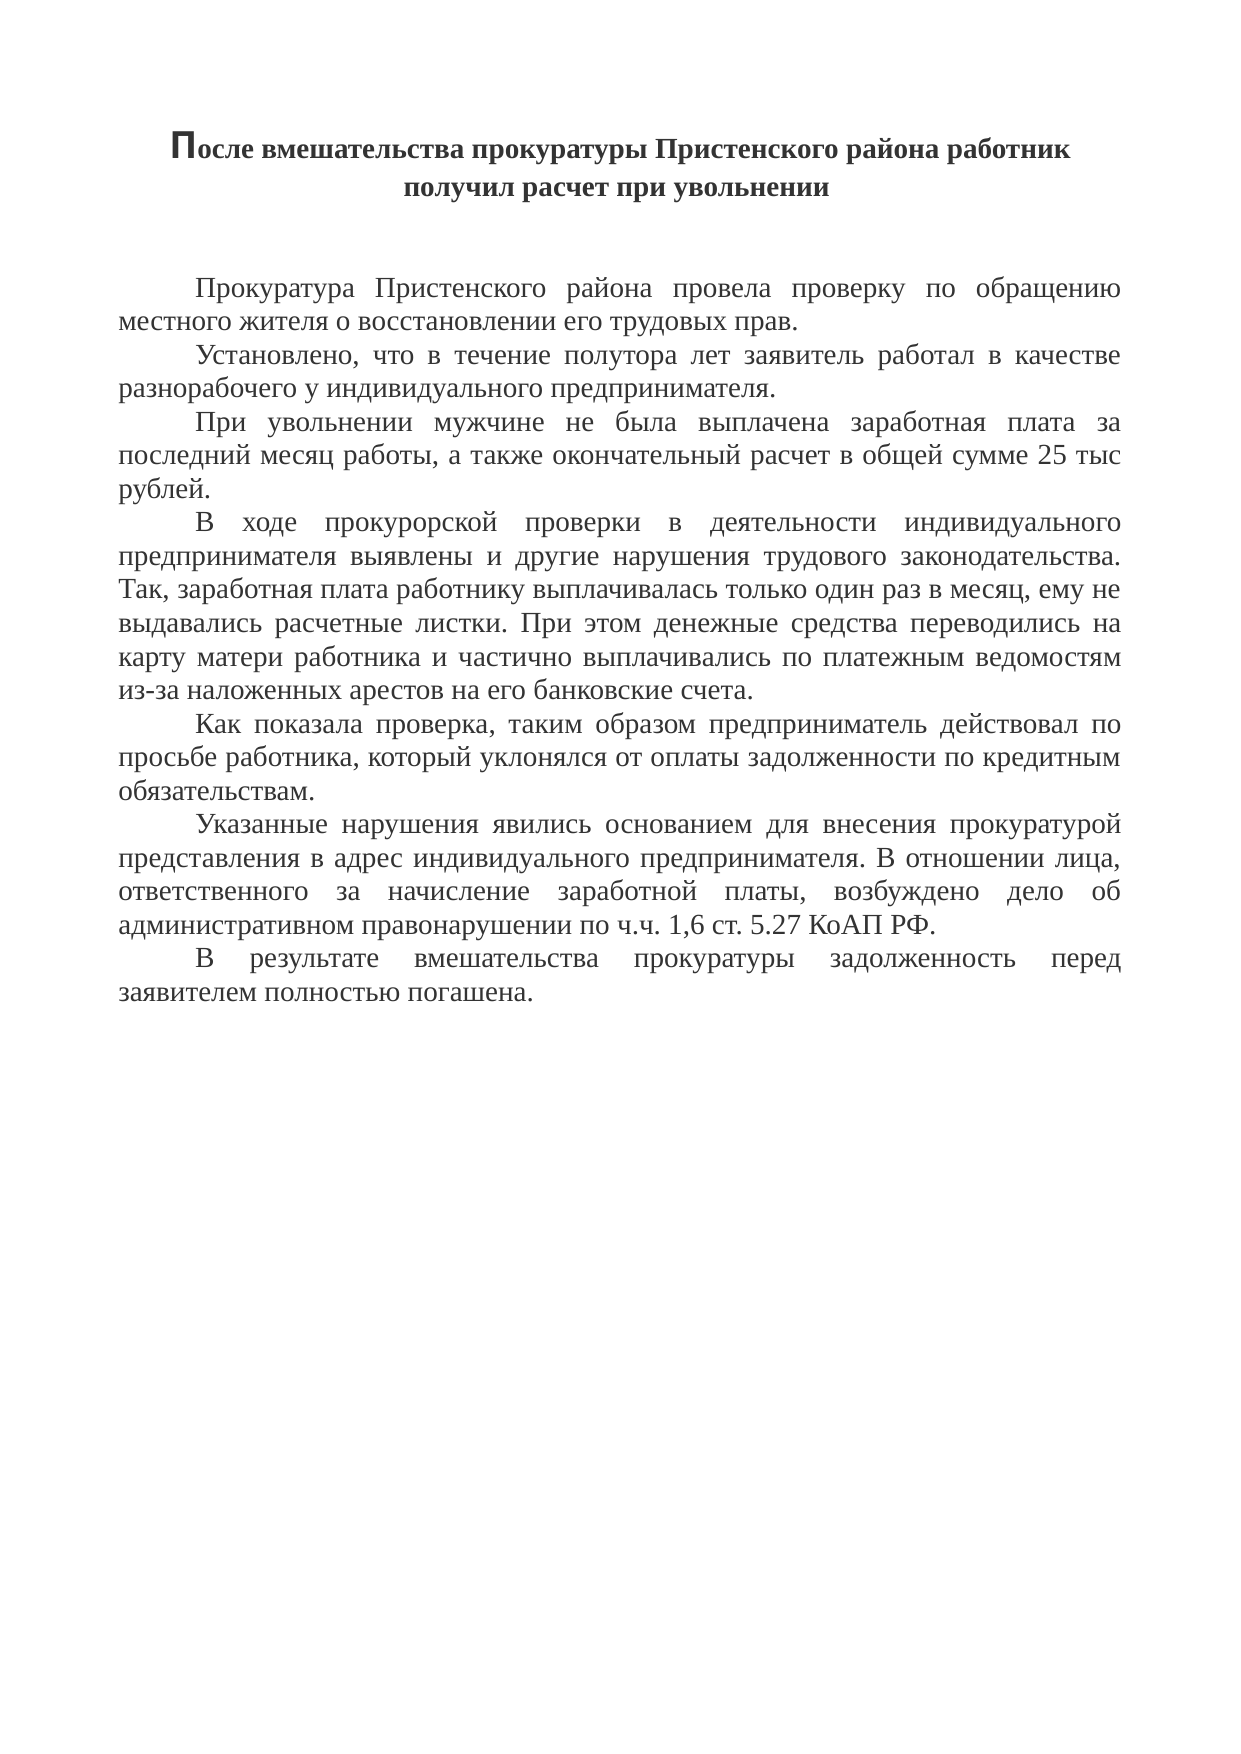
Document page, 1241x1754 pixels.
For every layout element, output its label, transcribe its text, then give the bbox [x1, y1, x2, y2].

text Указанные нарушения явились основанием для внесения прокуратурой представления в адрес индивидуального предпринимателя. В отношении лица, ответственного за начисление заработной платы, возбуждено дело об административном правонарушении по ч.ч. 1,6 ст. 5.27 КоАП РФ. [118, 806, 1122, 941]
text Как показала проверка, таким образом предприниматель действовал по просьбе работника, который уклонялся от оплаты задолженности по кредитным обязательствам. [118, 706, 1122, 806]
text Установлено, что в течение полутора лет заявитель работал в качестве разнорабочего у индивидуального предпринимателя. [118, 337, 1122, 404]
text В результате вмешательства прокуратуры задолженность перед заявителем полностью погашена. [118, 941, 1122, 1008]
text При увольнении мужчине не была выплачена заработная плата за последний месяц работы, а также окончательный расчет в общей сумме 25 тыс рублей. [118, 404, 1122, 504]
text После вмешательства прокуратуры Пристенского района работник получил расчет при увольнении [118, 118, 1122, 203]
text Прокуратура Пристенского района провела проверку по обращению местного жителя о восстановлении его трудовых прав. [118, 270, 1122, 337]
text В ходе прокурорской проверки в деятельности индивидуального предпринимателя выявлены и другие нарушения трудового законодательства. Так, заработная плата работнику выплачивалась только один раз в месяц, ему не выдавались расчетные листки. При этом денежные средства переводились на карту матери работника и частично выплачивались по платежным ведомостям из-за наложенных арестов на его банковские счета. [118, 504, 1122, 706]
